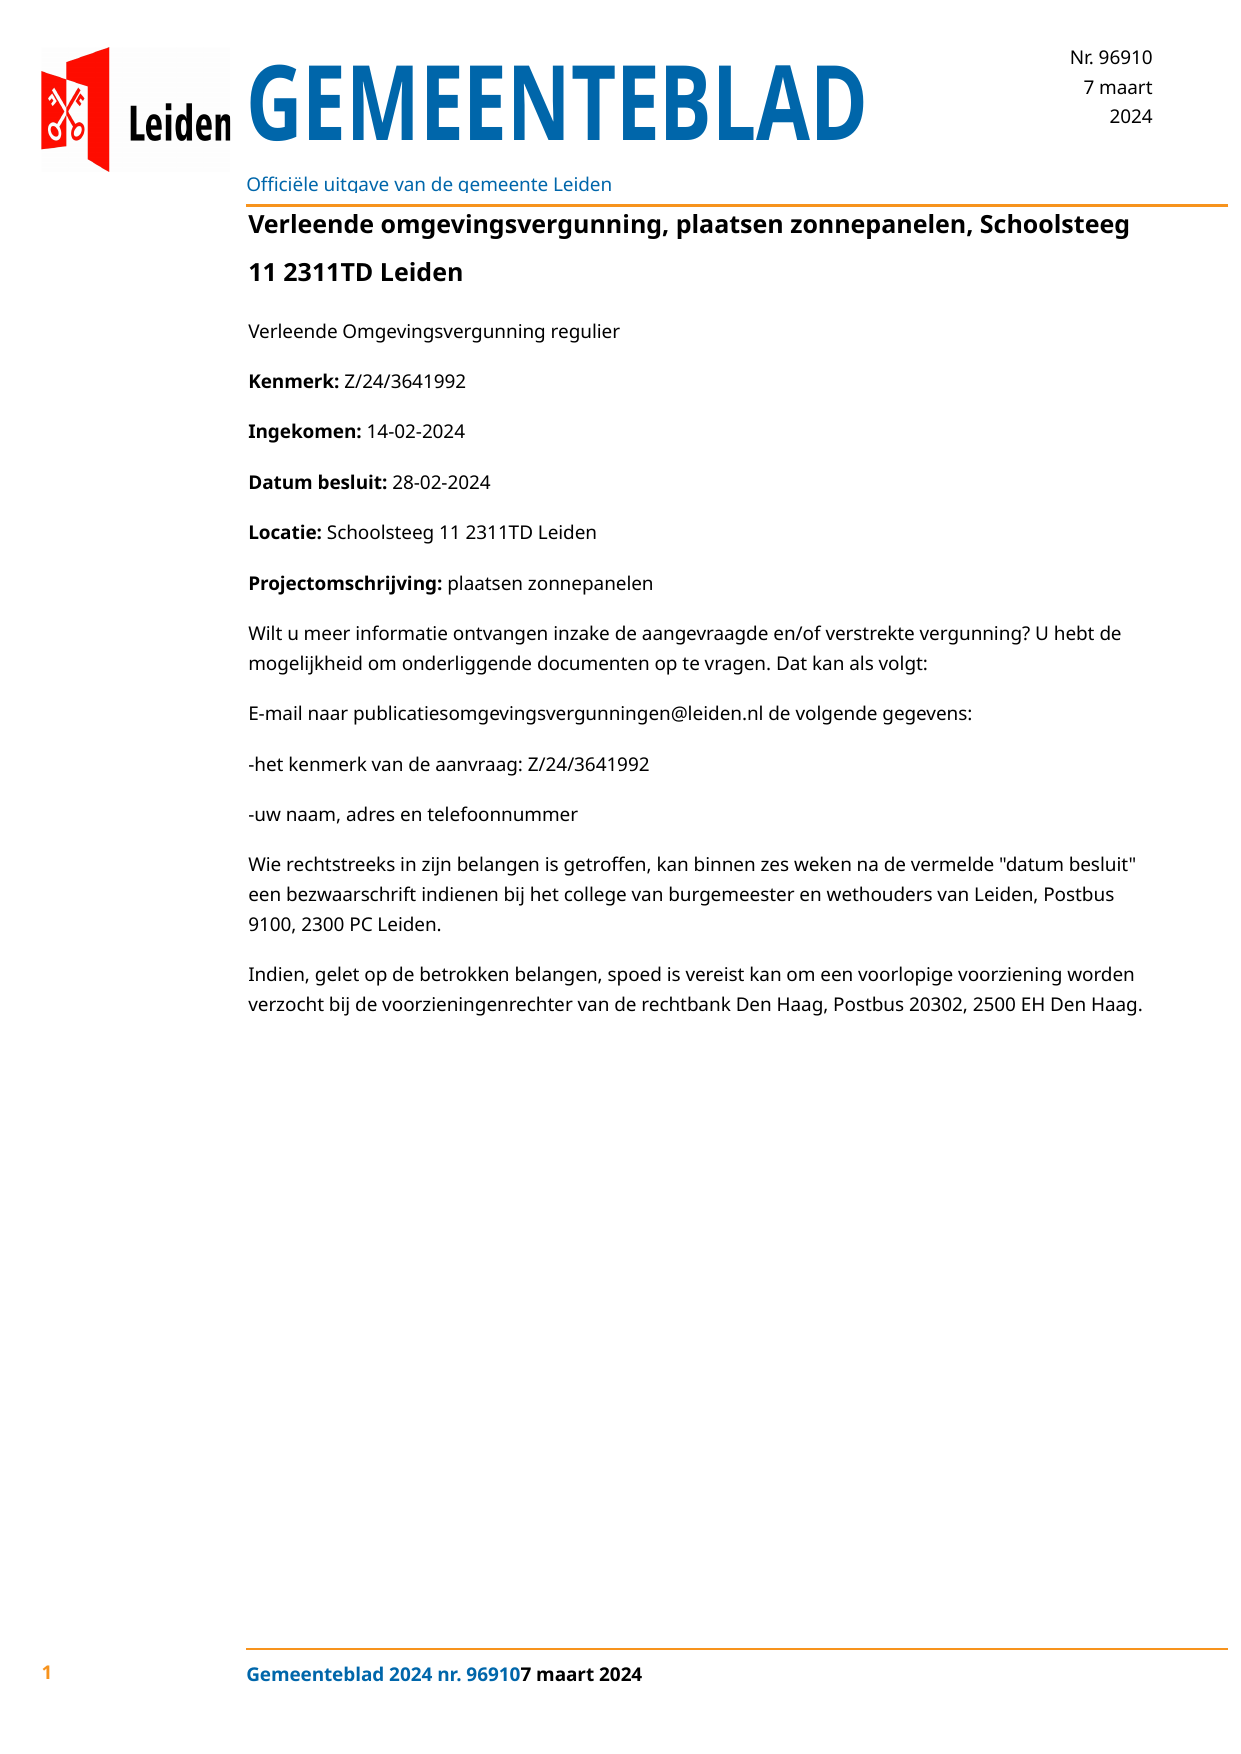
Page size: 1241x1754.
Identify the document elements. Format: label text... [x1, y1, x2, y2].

text -het kenmerk van de aanvraag: Z/24/3641992 [248, 751, 1152, 777]
text Wie rechtstreeks in zijn belangen is getroffen, kan binnen zes weken na de vermelde "datum besluit" een bezwaarschrift indienen bij het college van burgemeester en wethouders van Leiden, Postbus 9100, 2300 PC Leiden. [248, 852, 1152, 937]
text E-mail naar publicatiesomgevingsvergunningen@leiden.nl de volgende gegevens: [248, 700, 1152, 726]
text Verleende Omgevingsvergunning regulier [248, 318, 1152, 344]
text Ingekomen: 14-02-2024 [248, 419, 1152, 444]
text -uw naam, adres en telefoonnummer [248, 801, 1152, 827]
text Datum besluit: 28-02-2024 [248, 469, 1152, 495]
text Wilt u meer informatie ontvangen inzake de aangevraagde en/of verstrekte vergunning? U hebt de mogelijkheid om onderliggende documenten op te vragen. Dat kan als volgt: [248, 620, 1152, 676]
text Locatie: Schoolsteeg 11 2311TD Leiden [248, 519, 1152, 545]
text Kenmerk: Z/24/3641992 [248, 368, 1152, 394]
text Indien, gelet op de betrokken belangen, spoed is vereist kan om een voorlopige voorziening worden verzocht bij de voorzieningenrechter van de rechtbank Den Haag, Postbus 20302, 2500 EH Den Haag. [248, 961, 1152, 1017]
text Verleende omgevingsvergunning, plaatsen zonnepanelen, Schoolsteeg 11 2311TD Leiden [248, 207, 1152, 288]
picture [41, 47, 231, 172]
text Projectomschrijving: plaatsen zonnepanelen [248, 570, 1152, 596]
